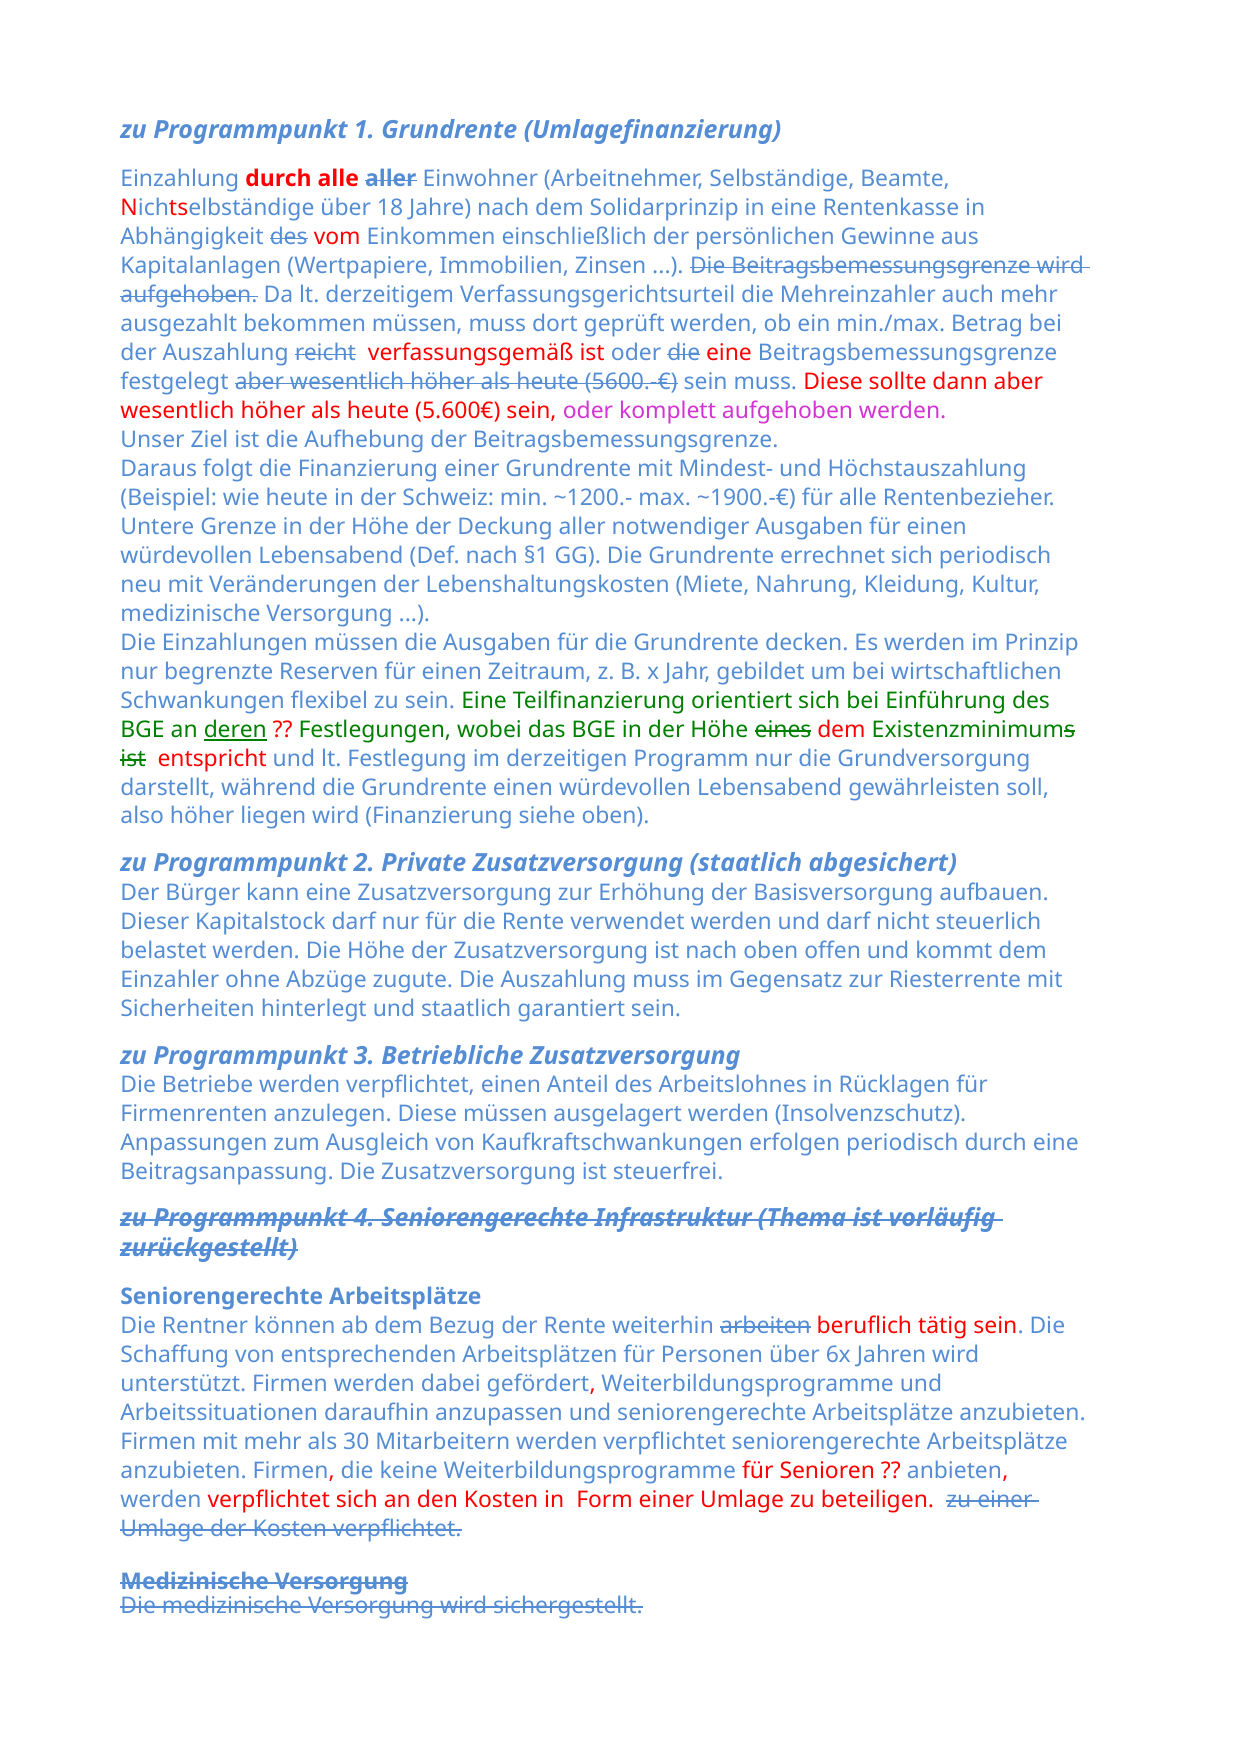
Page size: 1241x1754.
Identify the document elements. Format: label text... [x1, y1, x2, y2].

text Die Einzahlungen müssen die Ausgaben für die Grundrente decken. Es werden im Prinzip nur begrenzte Reserven für einen Zeitraum, z. B. x Jahr, gebildet um bei wirtschaftlichen Schwankungen flexibel zu sein. Eine Teilfinanzierung orientiert sich bei Einführung des BGE an deren ?? Festlegungen, wobei das BGE in der Höhe eines dem Existenzminimums ist entspricht und lt. Festlegung im derzeitigen Programm nur die Grundversorgung darstellt, während die Grundrente einen würdevollen Lebensabend gewährleisten soll, also höher liegen wird (Finanzierung siehe oben). [120, 627, 1091, 830]
subtitle zu Programmpunkt 1. Grundrente (Umlagefinanzierung) [120, 118, 1122, 143]
subtitle zu Programmpunkt 4. Seniorengerechte Infrastruktur (Thema ist vorläufig zurückgestellt) [120, 1203, 1091, 1262]
subtitle zu Programmpunkt 2. Private Zusatzversorgung (staatlich abgesichert) [120, 848, 1122, 877]
text Daraus folgt die Finanzierung einer Grundrente mit Mindest- und Höchstauszahlung (Beispiel: wie heute in der Schweiz: min. ~1200.- max. ~1900.-€) für alle Rentenbezieher. [120, 453, 1091, 511]
text Der Bürger kann eine Zusatzversorgung zur Erhöhung der Basisversorgung aufbauen. Dieser Kapitalstock darf nur für die Rente verwendet werden und darf nicht steuerlich belastet werden. Die Höhe der Zusatzversorgung ist nach oben offen und kommt dem Einzahler ohne Abzüge zugute. Die Auszahlung muss im Gegensatz zur Riesterrente mit Sicherheiten hinterlegt und staatlich garantiert sein. [120, 877, 1091, 1022]
text Untere Grenze in der Höhe der Deckung aller notwendiger Ausgaben für einen würdevollen Lebensabend (Def. nach §1 GG). Die Grundrente errechnet sich periodisch neu mit Veränderungen der Lebenshaltungskosten (Miete, Nahrung, Kleidung, Kultur, medizinische Versorgung ...). [120, 511, 1091, 627]
text Einzahlung durch alle aller Einwohner (Arbeitnehmer, Selbständige, Beamte, Nichtselbständige über 18 Jahre) nach dem Solidarprinzip in eine Rentenkasse in Abhängigkeit des vom Einkommen einschließlich der persönlichen Gewinne aus Kapitalanlagen (Wertpapiere, Immobilien, Zinsen ...). Die Beitragsbemessungsgrenze wird aufgehoben. Da lt. derzeitigem Verfassungsgerichtsurteil die Mehreinzahler auch mehr ausgezahlt bekommen müssen, muss dort geprüft werden, ob ein min./max. Betrag bei der Auszahlung reicht verfassungsgemäß ist oder die eine Beitragsbemessungsgrenze festgelegt aber wesentlich höher als heute (5600.-€) sein muss. Diese sollte dann aber wesentlich höher als heute (5.600€) sein, oder komplett aufgehoben werden. [120, 164, 1091, 424]
text Die Rentner können ab dem Bezug der Rente weiterhin arbeiten beruflich tätig sein. Die Schaffung von entsprechenden Arbeitsplätzen für Personen über 6x Jahren wird unterstützt. Firmen werden dabei gefördert, Weiterbildungsprogramme und Arbeitssituationen daraufhin anzupassen und seniorengerechte Arbeitsplätze anzubieten. Firmen mit mehr als 30 Mitarbeitern werden verpflichtet seniorengerechte Arbeitsplätze anzubieten. Firmen, die keine Weiterbildungsprogramme für Senioren ?? anbieten, werden verpflichtet sich an den Kosten in Form einer Umlage zu beteiligen. zu einer Umlage der Kosten verpflichtet. [120, 1310, 1091, 1542]
text Die medizinische Versorgung wird sichergestellt. [120, 1595, 1122, 1618]
subtitle Medizinische Versorgung [120, 1571, 1122, 1594]
text Die Betriebe werden verpflichtet, einen Anteil des Arbeitslohnes in Rücklagen für Firmenrenten anzulegen. Diese müssen ausgelagert werden (Insolvenzschutz). Anpassungen zum Ausgleich von Kaufkraftschwankungen erfolgen periodisch durch eine Beitragsanpassung. Die Zusatzversorgung ist steuerfrei. [120, 1069, 1091, 1185]
text Unser Ziel ist die Aufhebung der Beitragsbemessungsgrenze. [120, 424, 1122, 453]
subtitle zu Programmpunkt 3. Betriebliche Zusatzversorgung [120, 1044, 1122, 1069]
subtitle Seniorengerechte Arbeitsplätze [120, 1281, 1122, 1310]
